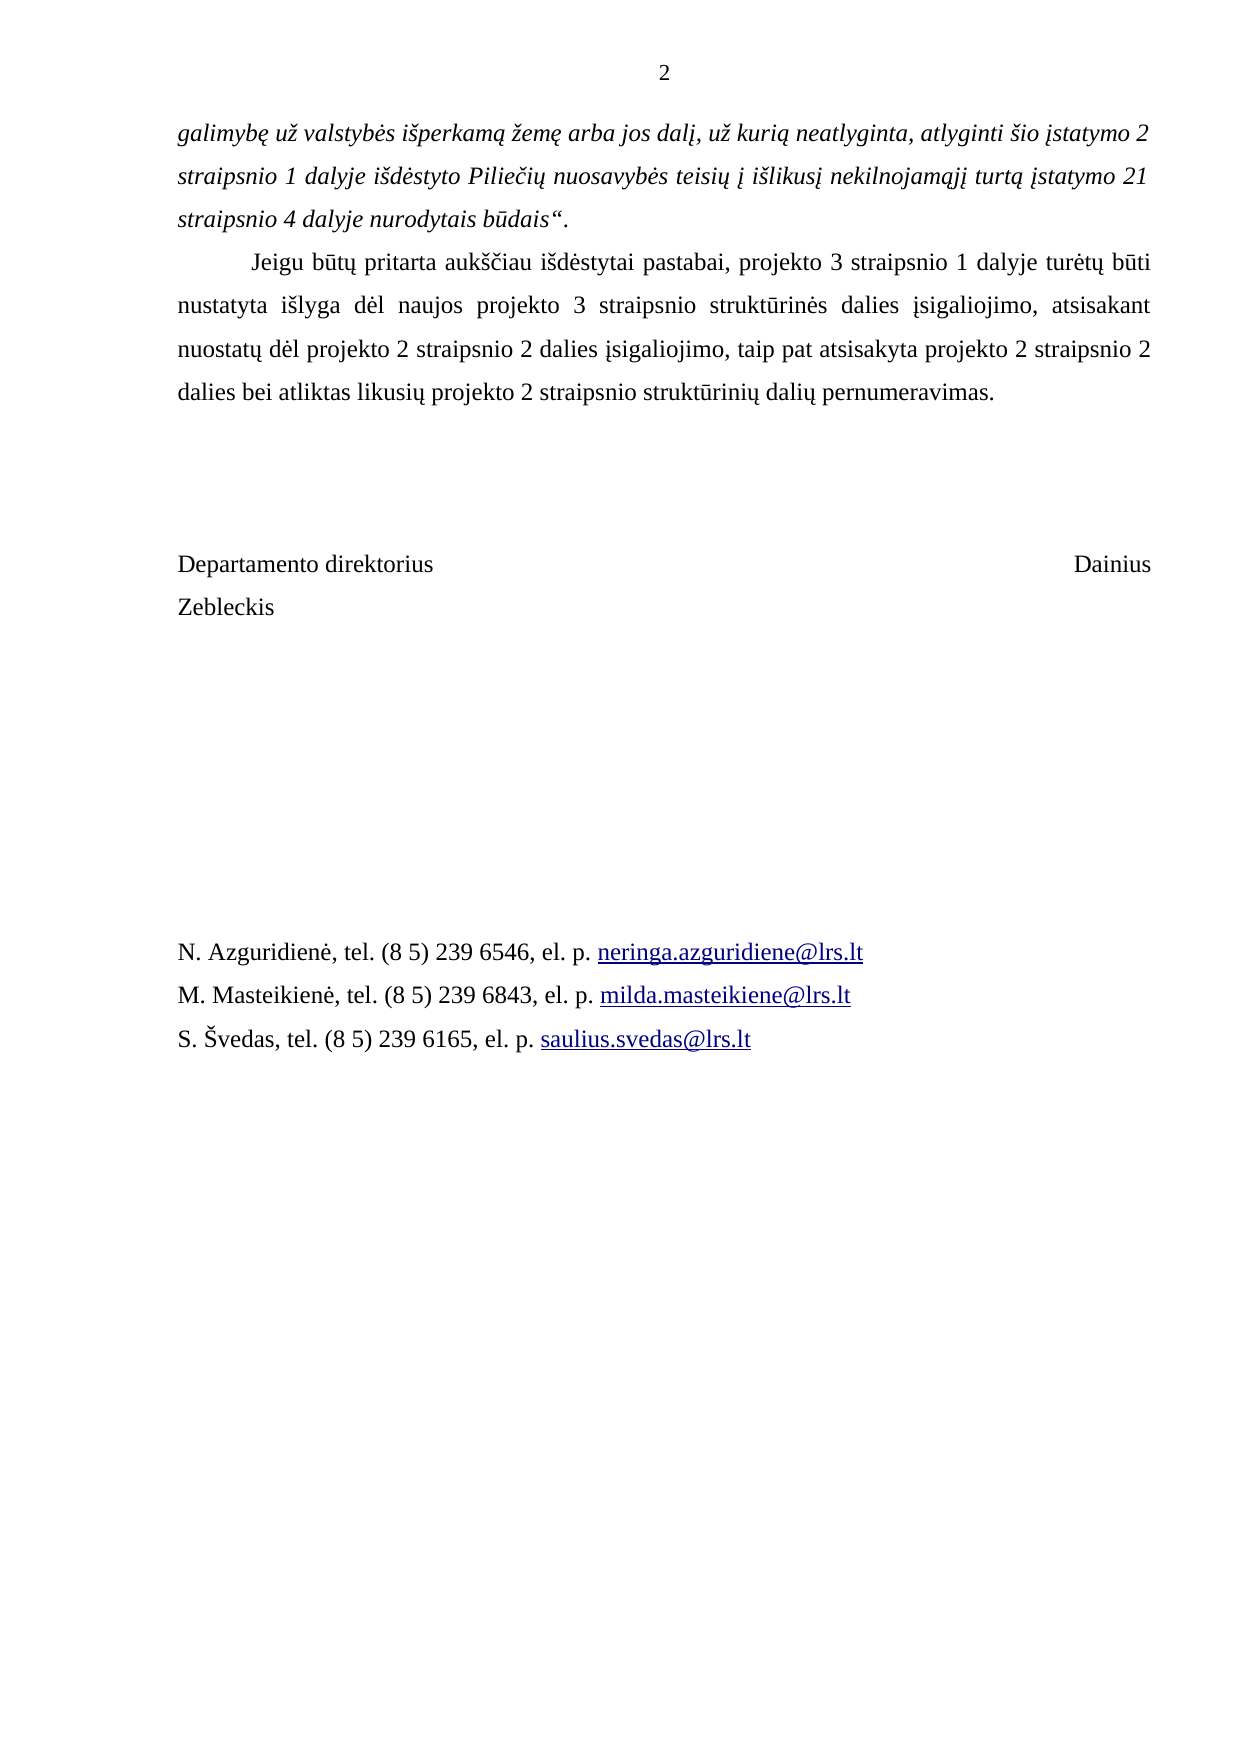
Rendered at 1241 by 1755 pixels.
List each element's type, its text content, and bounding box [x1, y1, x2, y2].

text S. Švedas, tel. (8 5) 239 6165, el. p. saulius.svedas@lrs.lt [177, 1024, 1152, 1052]
list galimybę už valstybės išperkamą žemę arba jos dalį, už kurią neatlyginta, atlyginti šio įstatymo 2 straipsnio 1 dalyje išdėstyto Piliečių nuosavybės teisių į išlikusį nekilnojamąjį turtą įstatymo 21 straipsnio 4 dalyje nurodytais būdais“. [177, 118, 1152, 233]
text N. Azguridienė, tel. (8 5) 239 6546, el. p. neringa.azguridiene@lrs.lt [177, 937, 1152, 966]
text Jeigu būtų pritarta aukščiau išdėstytai pastabai, projekto 3 straipsnio 1 dalyje turėtų būti nustatyta išlyga dėl naujos projekto 3 straipsnio struktūrinės dalies įsigaliojimo, atsisakant nuostatų dėl projekto 2 straipsnio 2 dalies įsigaliojimo, taip pat atsisakyta projekto 2 straipsnio 2 dalies bei atliktas likusių projekto 2 straipsnio struktūrinių dalių pernumeravimas. [177, 247, 1152, 406]
text Departamento direktorius Dainius Zebleckis [177, 549, 1152, 621]
text M. Masteikienė, tel. (8 5) 239 6843, el. p. milda.masteikiene@lrs.lt [177, 981, 1152, 1009]
